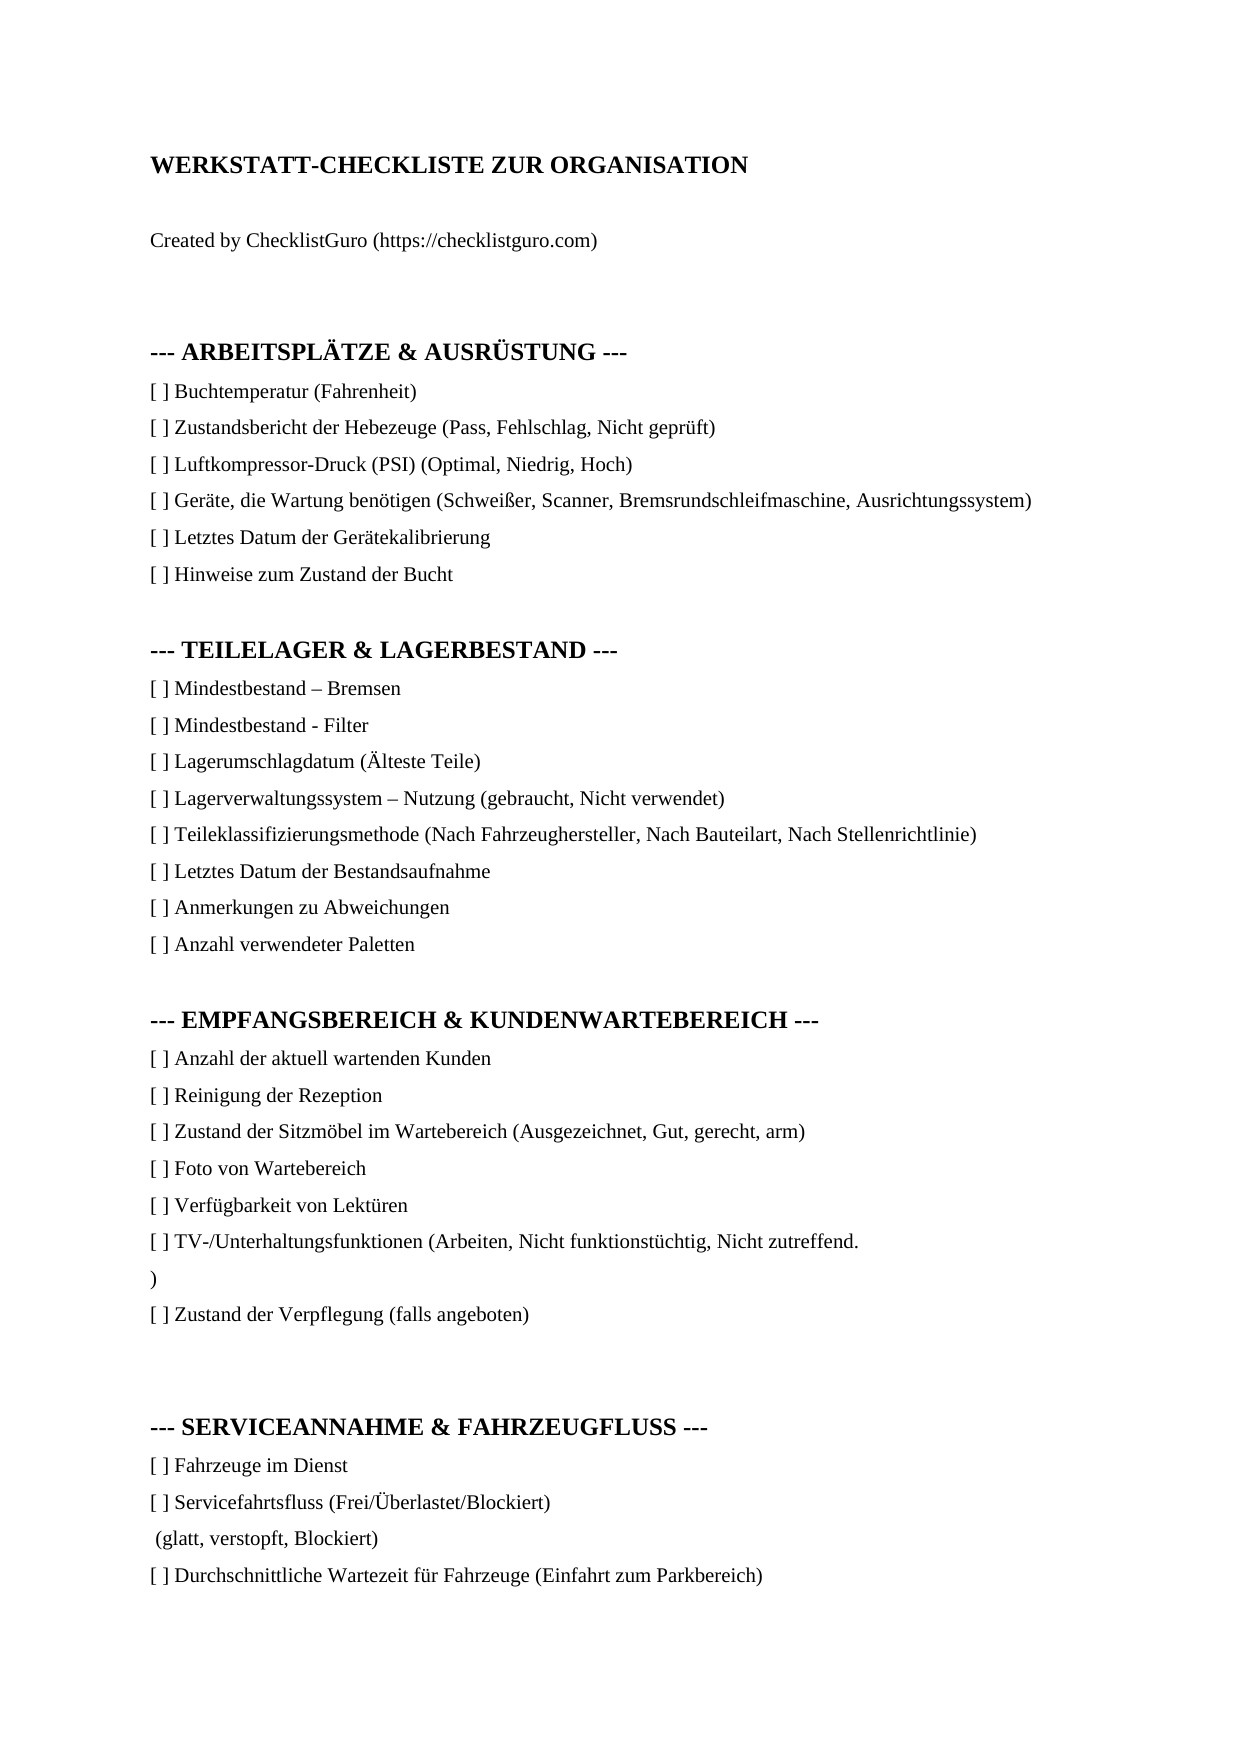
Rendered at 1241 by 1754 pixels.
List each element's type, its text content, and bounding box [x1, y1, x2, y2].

text [ ] Mindestbestand – Bremsen [150, 676, 1090, 700]
text WERKSTATT-CHECKLISTE ZUR ORGANISATION [150, 150, 1090, 179]
text [ ] Anmerkungen zu Abweichungen [150, 895, 1090, 919]
text [ ] Mindestbestand - Filter [150, 712, 1090, 737]
text [ ] Anzahl der aktuell wartenden Kunden [150, 1046, 1090, 1070]
text --- TEILELAGER & LAGERBESTAND --- [150, 635, 1090, 663]
text (glatt, verstopft, Blockiert) [150, 1526, 1090, 1550]
text [ ] Luftkompressor-Druck (PSI) (Optimal, Niedrig, Hoch) [150, 452, 1090, 476]
text [ ] Durchschnittliche Wartezeit für Fahrzeuge (Einfahrt zum Parkbereich) [150, 1563, 1090, 1587]
text [ ] TV-/Unterhaltungsfunktionen (Arbeiten, Nicht funktionstüchtig, Nicht zutreffend. [150, 1229, 1090, 1253]
text [ ] Zustand der Verpflegung (falls angeboten) [150, 1302, 1090, 1326]
text ) [150, 1266, 1090, 1290]
text [ ] Geräte, die Wartung benötigen (Schweißer, Scanner, Bremsrundschleifmaschine, Ausrichtungssystem) [150, 488, 1090, 512]
text [ ] Lagerumschlagdatum (Älteste Teile) [150, 749, 1090, 773]
text [ ] Letztes Datum der Gerätekalibrierung [150, 525, 1090, 549]
text [ ] Zustand der Sitzmöbel im Wartebereich (Ausgezeichnet, Gut, gerecht, arm) [150, 1119, 1090, 1143]
text [ ] Foto von Wartebereich [150, 1156, 1090, 1180]
text --- EMPFANGSBEREICH & KUNDENWARTEBEREICH --- [150, 1005, 1090, 1034]
text [ ] Teileklassifizierungsmethode (Nach Fahrzeughersteller, Nach Bauteilart, Nach Stellenrichtlinie) [150, 822, 1090, 846]
text [ ] Reinigung der Rezeption [150, 1083, 1090, 1107]
text Created by ChecklistGuro (https://checklistguro.com) [150, 228, 1090, 252]
text [ ] Verfügbarkeit von Lektüren [150, 1192, 1090, 1217]
text [ ] Fahrzeuge im Dienst [150, 1453, 1090, 1477]
text [ ] Buchtemperatur (Fahrenheit) [150, 379, 1090, 403]
text [ ] Anzahl verwendeter Paletten [150, 932, 1090, 956]
text [ ] Letztes Datum der Bestandsaufnahme [150, 859, 1090, 883]
text [ ] Lagerverwaltungssystem – Nutzung (gebraucht, Nicht verwendet) [150, 786, 1090, 810]
text --- ARBEITSPLÄTZE & AUSRÜSTUNG --- [150, 337, 1090, 366]
text [ ] Servicefahrtsfluss (Frei/Überlastet/Blockiert) [150, 1490, 1090, 1514]
text [ ] Hinweise zum Zustand der Bucht [150, 562, 1090, 586]
text --- SERVICEANNAHME & FAHRZEUGFLUSS --- [150, 1412, 1090, 1441]
text [ ] Zustandsbericht der Hebezeuge (Pass, Fehlschlag, Nicht geprüft) [150, 415, 1090, 439]
